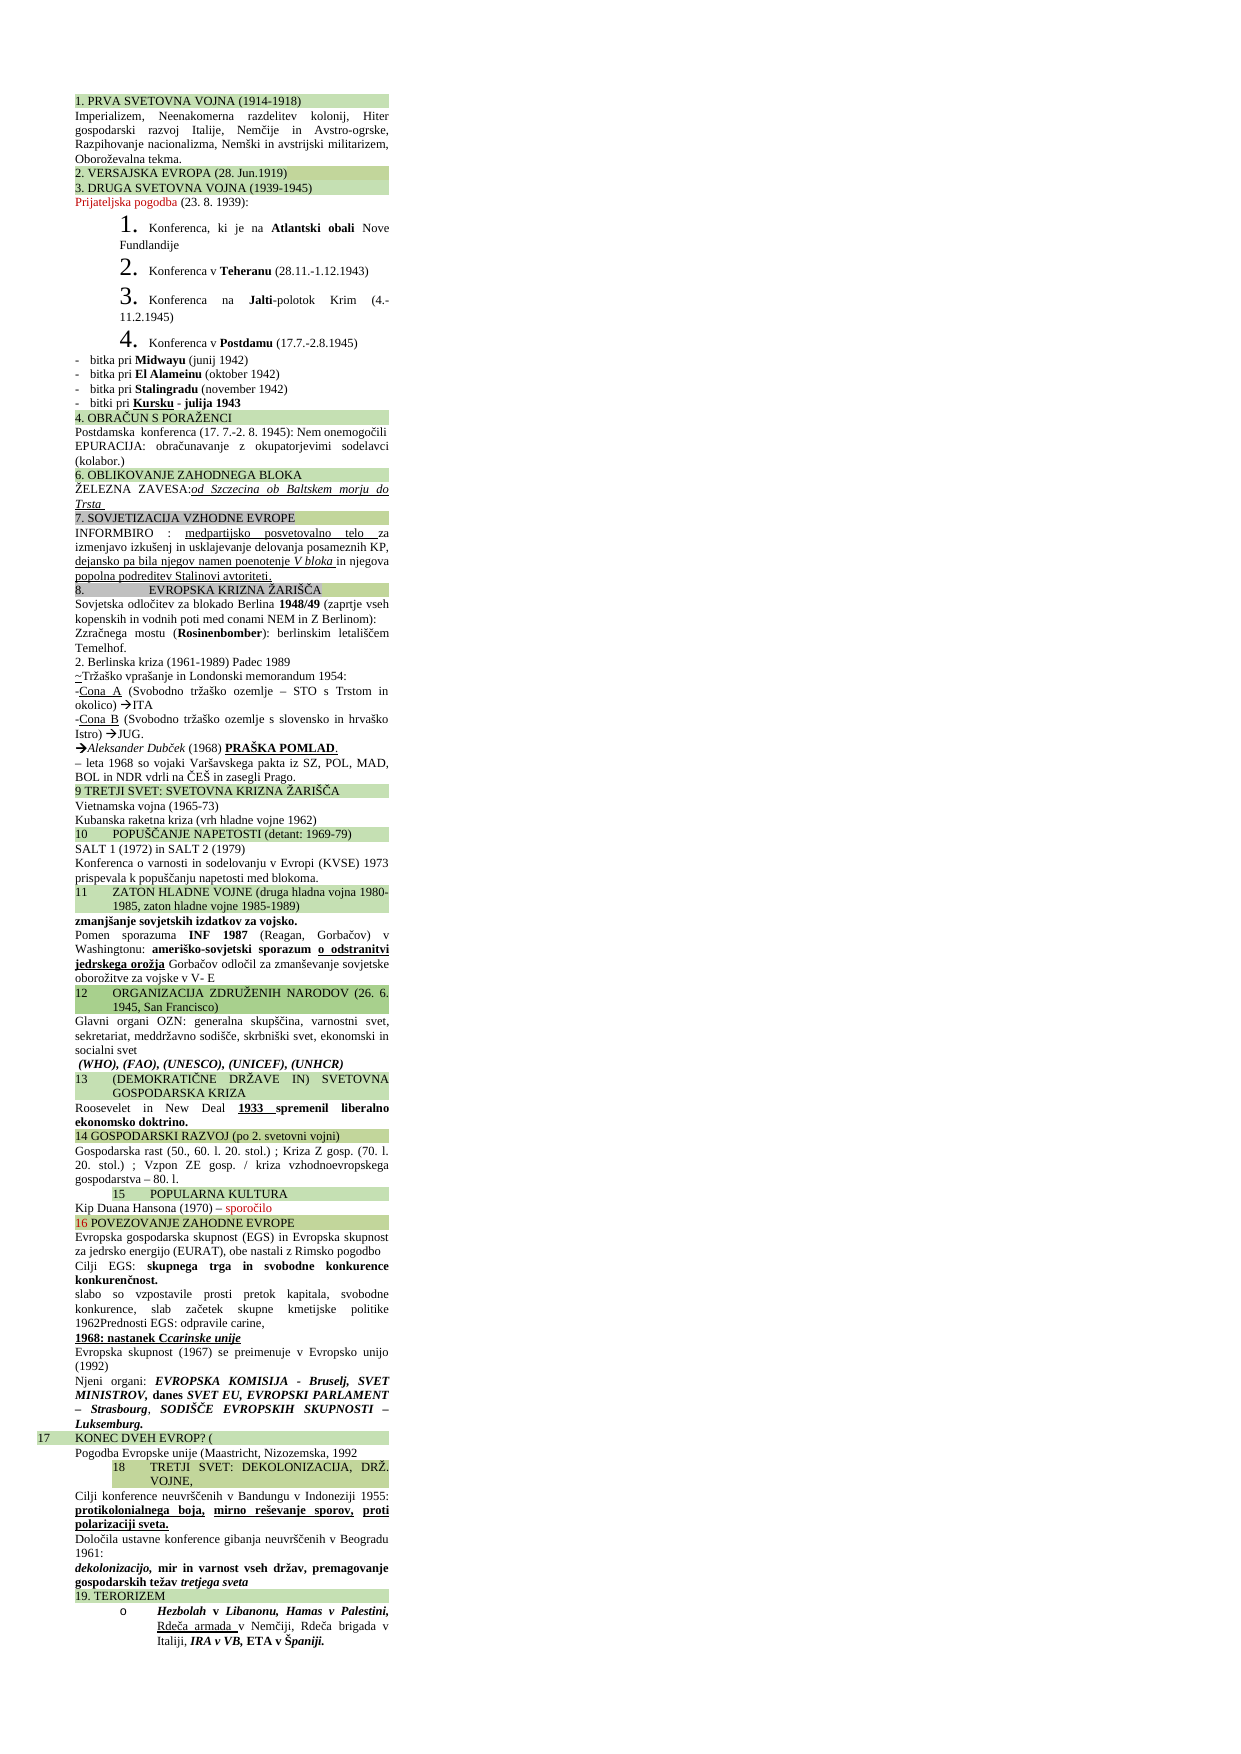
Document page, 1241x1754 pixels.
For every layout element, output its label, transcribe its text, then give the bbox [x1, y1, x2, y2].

list Hezbolah v Libanonu, Hamas v Palestini, Rdeča armada v Nemčiji, Rdeča brigada v Italiji, IRA v VB, ETA v Španiji. [119, 1603, 389, 1648]
list Konferenca o varnosti in sodelovanju v Evropi (KVSE) 1973 prispevala k popuščanju napetosti med blokoma. [75, 856, 389, 885]
list Zzračnega mostu (Rosinenbomber): berlinskim letališčem Temelhof. [75, 626, 389, 655]
list Aleksander Dubček (1968) PRAŠKA POMLAD. [75, 741, 389, 755]
text 6. OBLIKOVANJE ZAHODNEGA BLOKA [75, 468, 389, 482]
text 7. SOVJETIZACIJA VZHODNE EVROPE [75, 511, 389, 525]
list POPULARNA KULTURA [112, 1187, 389, 1201]
list Prijateljska pogodba (23. 8. 1939): [75, 195, 389, 209]
list -Cona A (Svobodno tržaško ozemlje – STO s Trstom in okolico) ITA [75, 683, 389, 712]
list Določila ustavne konference gibanja neuvrščenih v Beogradu 1961: [75, 1532, 389, 1560]
list Cilji konference neuvrščenih v Bandungu v Indoneziji 1955: protikolonialnega boja, mirno reševanje sporov, proti polarizaciji sveta. [75, 1488, 389, 1532]
list ZATON HLADNE VOJNE (druga hladna vojna 1980-1985, zaton hladne vojne 1985-1989) [75, 885, 389, 913]
list Konferenca v Teheranu (28.11.-1.12.1943) [119, 252, 389, 281]
list slabo so vzpostavile prosti pretok kapitala, svobodne konkurence, slab začetek skupne kmetijske politike 1962Prednosti EGS: odpravile carine, [75, 1287, 389, 1330]
text 4. OBRAČUN S PORAŽENCI [75, 410, 389, 425]
list SALT 1 (1972) in SALT 2 (1979) [75, 842, 389, 856]
list 14 GOSPODARSKI RAZVOJ (po 2. svetovni vojni) [75, 1129, 389, 1143]
list bitka pri Stalingradu (november 1942) [75, 382, 389, 396]
list Imperializem, Neenakomerna razdelitev kolonij, Hiter gospodarski razvoj Italije, Nemčije in Avstro-ogrske, Razpihovanje nacionalizma, Nemški in avstrijski militarizem, Oboroževalna tekma. [75, 108, 389, 166]
list (DEMOKRATIČNE DRŽAVE IN) SVETOVNA GOSPODARSKA KRIZA [75, 1072, 389, 1100]
list bitka pri El Alameinu (oktober 1942) [75, 367, 389, 382]
list EPURACIJA: obračunavanje z okupatorjevimi sodelavci (kolabor.) [75, 439, 389, 468]
list Pomen sporazuma INF 1987 (Reagan, Gorbačov) v Washingtonu: ameriško-sovjetski sporazum o odstranitvi jedrskega orožja Gorbačov odločil za zmanševanje sovjetske oborožitve za vojske v V- E [75, 928, 389, 985]
list Kubanska raketna kriza (vrh hladne vojne 1962) [75, 813, 389, 827]
list bitki pri Kursku - julija 1943 [75, 396, 389, 410]
list Konferenca na Jalti-polotok Krim (4.-11.2.1945) [119, 281, 389, 324]
list dekolonizacijo, mir in varnost vseh držav, premagovanje gospodarskih težav tretjega sveta [75, 1560, 389, 1589]
list TRETJI SVET: DEKOLONIZACIJA, DRŽ. VOJNE, [112, 1460, 389, 1488]
list Vietnamska vojna (1965-73) [75, 798, 389, 813]
list Evropska skupnost (1967) se preimenuje v Evropsko unijo (1992) [75, 1345, 389, 1373]
list Pogodba Evropske unije (Maastricht, Nizozemska, 1992 [75, 1445, 389, 1460]
list 1968: nastanek Ccarinske unije [75, 1330, 389, 1345]
list Sovjetska odločitev za blokado Berlina 1948/49 (zaprtje vseh kopenskih in vodnih poti med conami NEM in Z Berlinom): [75, 597, 389, 626]
list Njeni organi: EVROPSKA KOMISIJA - Bruselj, SVET MINISTROV, danes SVET EU, EVROPSKI PARLAMENT – Strasbourg, SODIŠČE EVROPSKIH SKUPNOSTI – Luksemburg. [75, 1373, 389, 1431]
list INFORMBIRO : medpartijsko posvetovalno telo za izmenjavo izkušenj in usklajevanje delovanja posameznih KP, dejansko pa bila njegov namen poenotenje V bloka in njegova popolna podreditev Stalinovi avtoriteti. [75, 525, 389, 583]
list Cilji EGS: skupnega trga in svobodne konkurence konkurenčnost. [75, 1258, 389, 1287]
list Kip Duana Hansona (1970) – sporočilo [75, 1201, 389, 1215]
list -Cona B (Svobodno tržaško ozemlje s slovensko in hrvaško Istro) JUG. [75, 712, 389, 741]
list zmanjšanje sovjetskih izdatkov za vojsko. [75, 913, 389, 928]
list 9 TRETJI SVET: SVETOVNA KRIZNA ŽARIŠČA [75, 784, 389, 798]
list EVROPSKA KRIZNA ŽARIŠČA [75, 583, 389, 597]
text 19. TERORIZEM [75, 1589, 389, 1603]
list ŽELEZNA ZAVESA:od Szczecina ob Baltskem morju do Trsta [75, 482, 389, 511]
text 1. PRVA SVETOVNA VOJNA (1914-1918) [75, 94, 389, 108]
list Konferenca, ki je na Atlantski obali Nove Fundlandije [119, 209, 389, 252]
list Konferenca v Postdamu (17.7.-2.8.1945) [119, 324, 389, 353]
list 2. Berlinska kriza (1961-1989) Padec 1989 [75, 655, 389, 669]
list Gospodarska rast (50., 60. l. 20. stol.) ; Kriza Z gosp. (70. l. 20. stol.) ; Vzpon ZE gosp. / kriza vzhodnoevropskega gospodarstva – 80. l. [75, 1143, 389, 1187]
text 2. VERSAJSKA EVROPA (28. Jun.1919) [75, 166, 389, 180]
list POPUŠČANJE NAPETOSTI (detant: 1969-79) [75, 827, 389, 842]
list ~Tržaško vprašanje in Londonski memorandum 1954: [75, 669, 389, 683]
list Glavni organi OZN: generalna skupščina, varnostni svet, sekretariat, meddržavno sodišče, skrbniški svet, ekonomski in socialni svet [75, 1014, 389, 1057]
list Postdamska konferenca (17. 7.-2. 8. 1945): Nem onemogočili [75, 425, 389, 439]
list KONEC DVEH EVROP? ( [37, 1431, 389, 1445]
list Evropska gospodarska skupnost (EGS) in Evropska skupnost za jedrsko energijo (EURAT), obe nastali z Rimsko pogodbo [75, 1230, 389, 1258]
text 3. DRUGA SVETOVNA VOJNA (1939-1945) [75, 180, 389, 195]
list Roosevelet in New Deal 1933 spremenil liberalno ekonomsko doktrino. [75, 1100, 389, 1129]
list (WHO), (FAO), (UNESCO), (UNICEF), (UNHCR) [75, 1057, 389, 1072]
list bitka pri Midwayu (junij 1942) [75, 353, 389, 367]
list ORGANIZACIJA ZDRUŽENIH NARODOV (26. 6. 1945, San Francisco) [75, 985, 389, 1014]
list – leta 1968 so vojaki Varšavskega pakta iz SZ, POL, MAD, BOL in NDR vdrli na ČEŠ in zasegli Prago. [75, 755, 389, 784]
list 16 POVEZOVANJE ZAHODNE EVROPE [75, 1215, 389, 1230]
